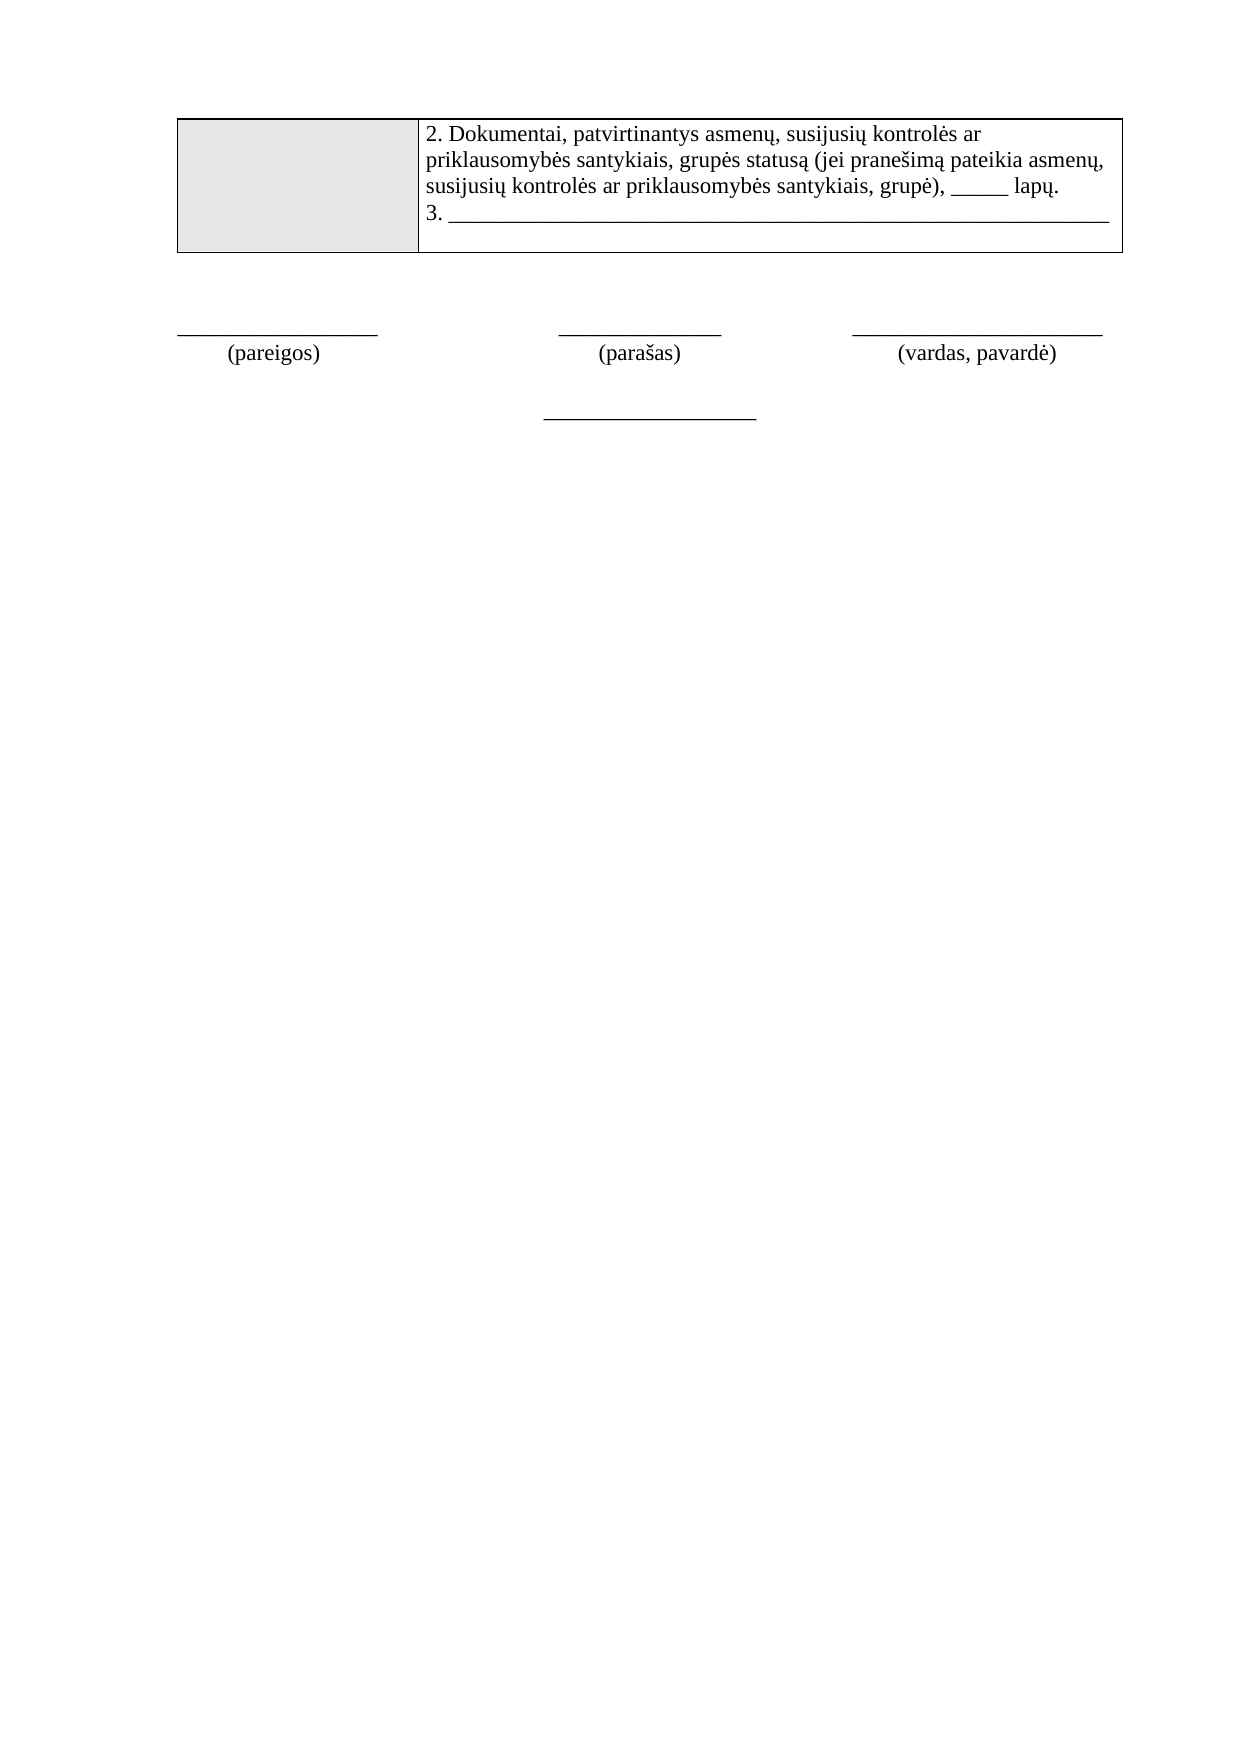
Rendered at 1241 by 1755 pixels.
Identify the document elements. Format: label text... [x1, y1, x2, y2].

table_cell [178, 120, 418, 251]
text _________________ [177, 394, 1122, 423]
text ________________ _____________ ____________________ [177, 311, 1122, 339]
table_cell 1. Dokumentas, patvirtinantis įgaliojimus pasirašyti pranešimą, _____ lapų. 2. Dokumentai, patvirtinantys asmenų, susijusių kontrolės ar priklausomybės santykiais, grupės statusą (jei pranešimą pateikia asmenų, susijusių kontrolės ar priklausomybės santykiais, grupė), _____ lapų. 3. [419, 120, 1122, 251]
text (pareigos) (parašas) (vardas, pavardė) [227, 339, 1122, 366]
